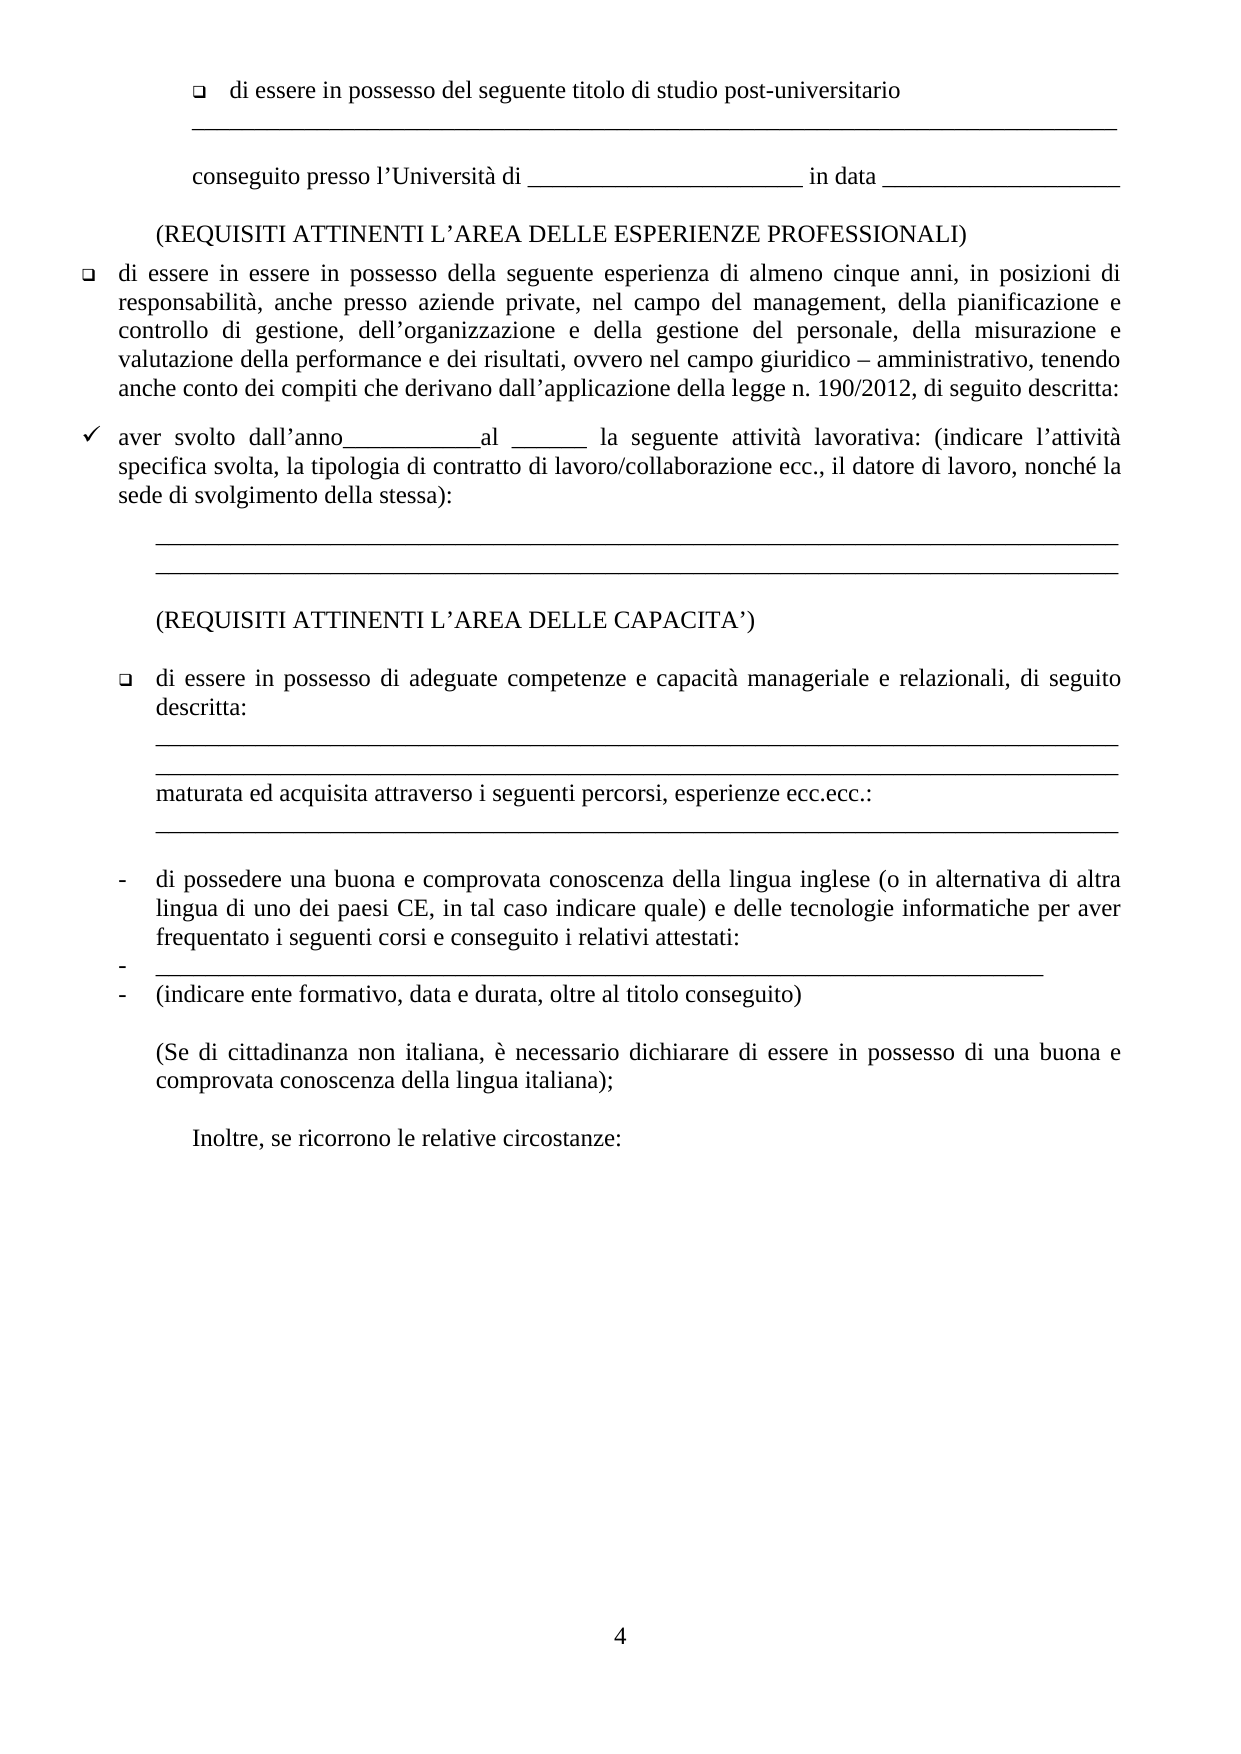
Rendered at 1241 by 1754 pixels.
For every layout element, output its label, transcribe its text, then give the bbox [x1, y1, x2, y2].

text _____________________________________________________________________________ [156, 519, 1122, 548]
list di essere in possesso di adeguate competenze e capacità manageriale e relazionali, di seguito descritta: [118, 663, 1122, 720]
text __________________________________________________________________________ [162, 104, 1122, 132]
subtitle (REQUISITI ATTINENTI L’AREA DELLE ESPERIENZE PROFESSIONALI) [118, 219, 1122, 247]
list _______________________________________________________________________ [118, 950, 1122, 979]
text (Se di cittadinanza non italiana, è necessario dichiarare di essere in possesso di una buona e comprovata conoscenza della lingua italiana); [156, 1037, 1122, 1094]
list (indicare ente formativo, data e durata, oltre al titolo conseguito) [118, 979, 1122, 1008]
text _____________________________________________________________________________ [156, 720, 1122, 749]
list di essere in possesso del seguente titolo di studio post-universitario [192, 75, 1122, 104]
subtitle (REQUISITI ATTINENTI L’AREA DELLE CAPACITA’) [118, 605, 1122, 634]
text conseguito presso l’Università di ______________________ in data ___________________ [162, 161, 1122, 190]
list aver svolto dall’anno___________al ______ la seguente attività lavorativa: (indicare l’attività specifica svolta, la tipologia di contratto di lavoro/collaborazione ecc., il datore di lavoro, nonché la sede di svolgimento della stessa): [81, 422, 1122, 509]
text maturata ed acquisita attraverso i seguenti percorsi, esperienze ecc.ecc.: [156, 778, 1122, 807]
text _____________________________________________________________________________ [156, 749, 1122, 778]
list di possedere una buona e comprovata conoscenza della lingua inglese (o in alternativa di altra lingua di uno dei paesi CE, in tal caso indicare quale) e delle tecnologie informatiche per aver frequentato i seguenti corsi e conseguito i relativi attestati: [118, 864, 1122, 950]
text _____________________________________________________________________________ [156, 548, 1122, 577]
text Inoltre, se ricorrono le relative circostanze: [156, 1123, 1122, 1152]
text _____________________________________________________________________________ [156, 807, 1122, 835]
list di essere in essere in possesso della seguente esperienza di almeno cinque anni, in posizioni di responsabilità, anche presso aziende private, nel campo del management, della pianificazione e controllo di gestione, dell’organizzazione e della gestione del personale, della misurazione e valutazione della performance e dei risultati, ovvero nel campo giuridico – amministrativo, tenendo anche conto dei compiti che derivano dall’applicazione della legge n. 190/2012, di seguito descritta: [81, 258, 1122, 402]
